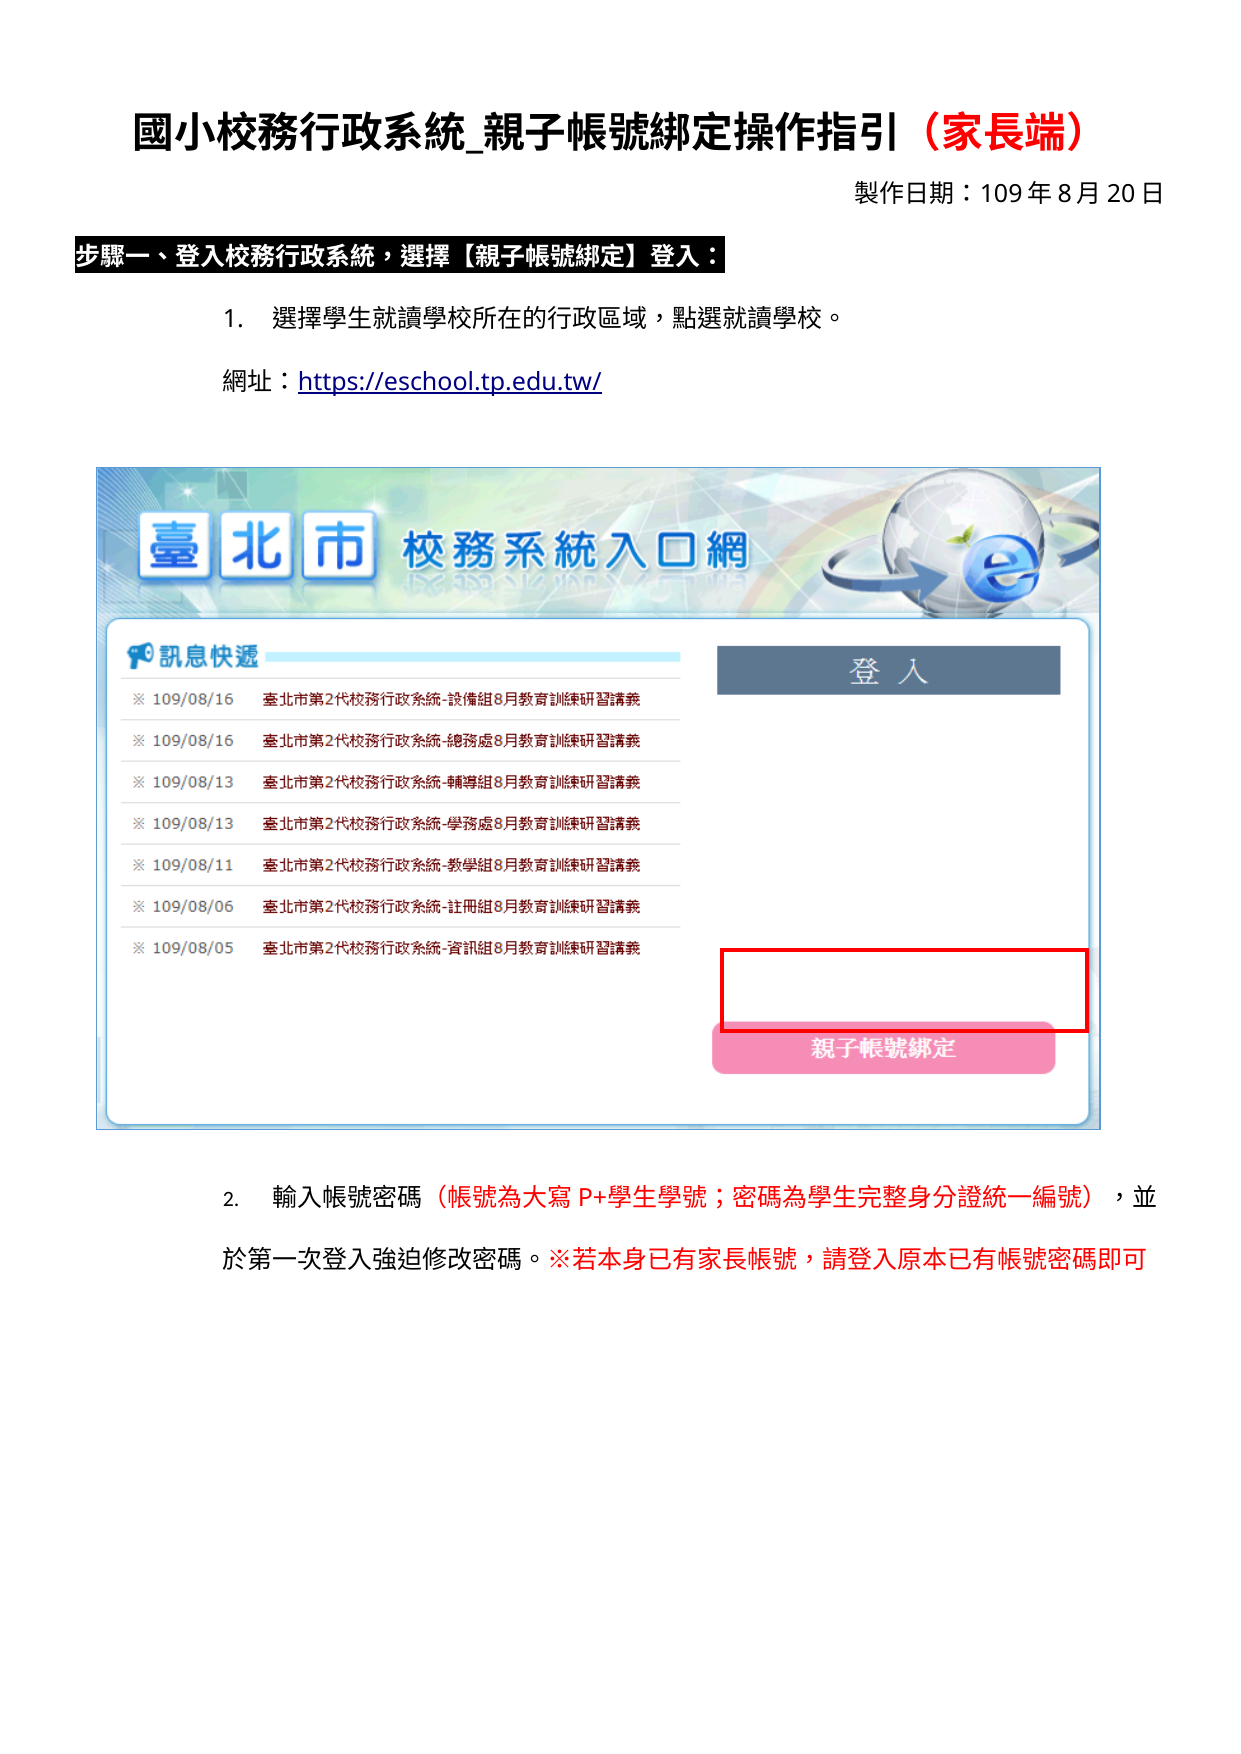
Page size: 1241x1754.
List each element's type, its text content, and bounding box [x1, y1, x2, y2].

list 輸入帳號密碼（帳號為大寫P+學生學號；密碼為學生完整身分證統一編號），並於第一次登入強迫修改密碼。※若本身已有家長帳號，請登入原本已有帳號密碼即可 [223, 1153, 1165, 1278]
list 選擇學生就讀學校所在的行政區域，點選就讀學校。 [223, 275, 1165, 338]
text 步驟一、登入校務行政系統，選擇【親子帳號綁定】登入： [75, 213, 1165, 275]
text 製作日期：109年8月20日 [75, 150, 1165, 213]
text 網址：https://eschool.tp.edu.tw/ [223, 338, 1165, 400]
text 國小校務行政系統_親子帳號綁定操作指引（家長端） [75, 88, 1165, 150]
